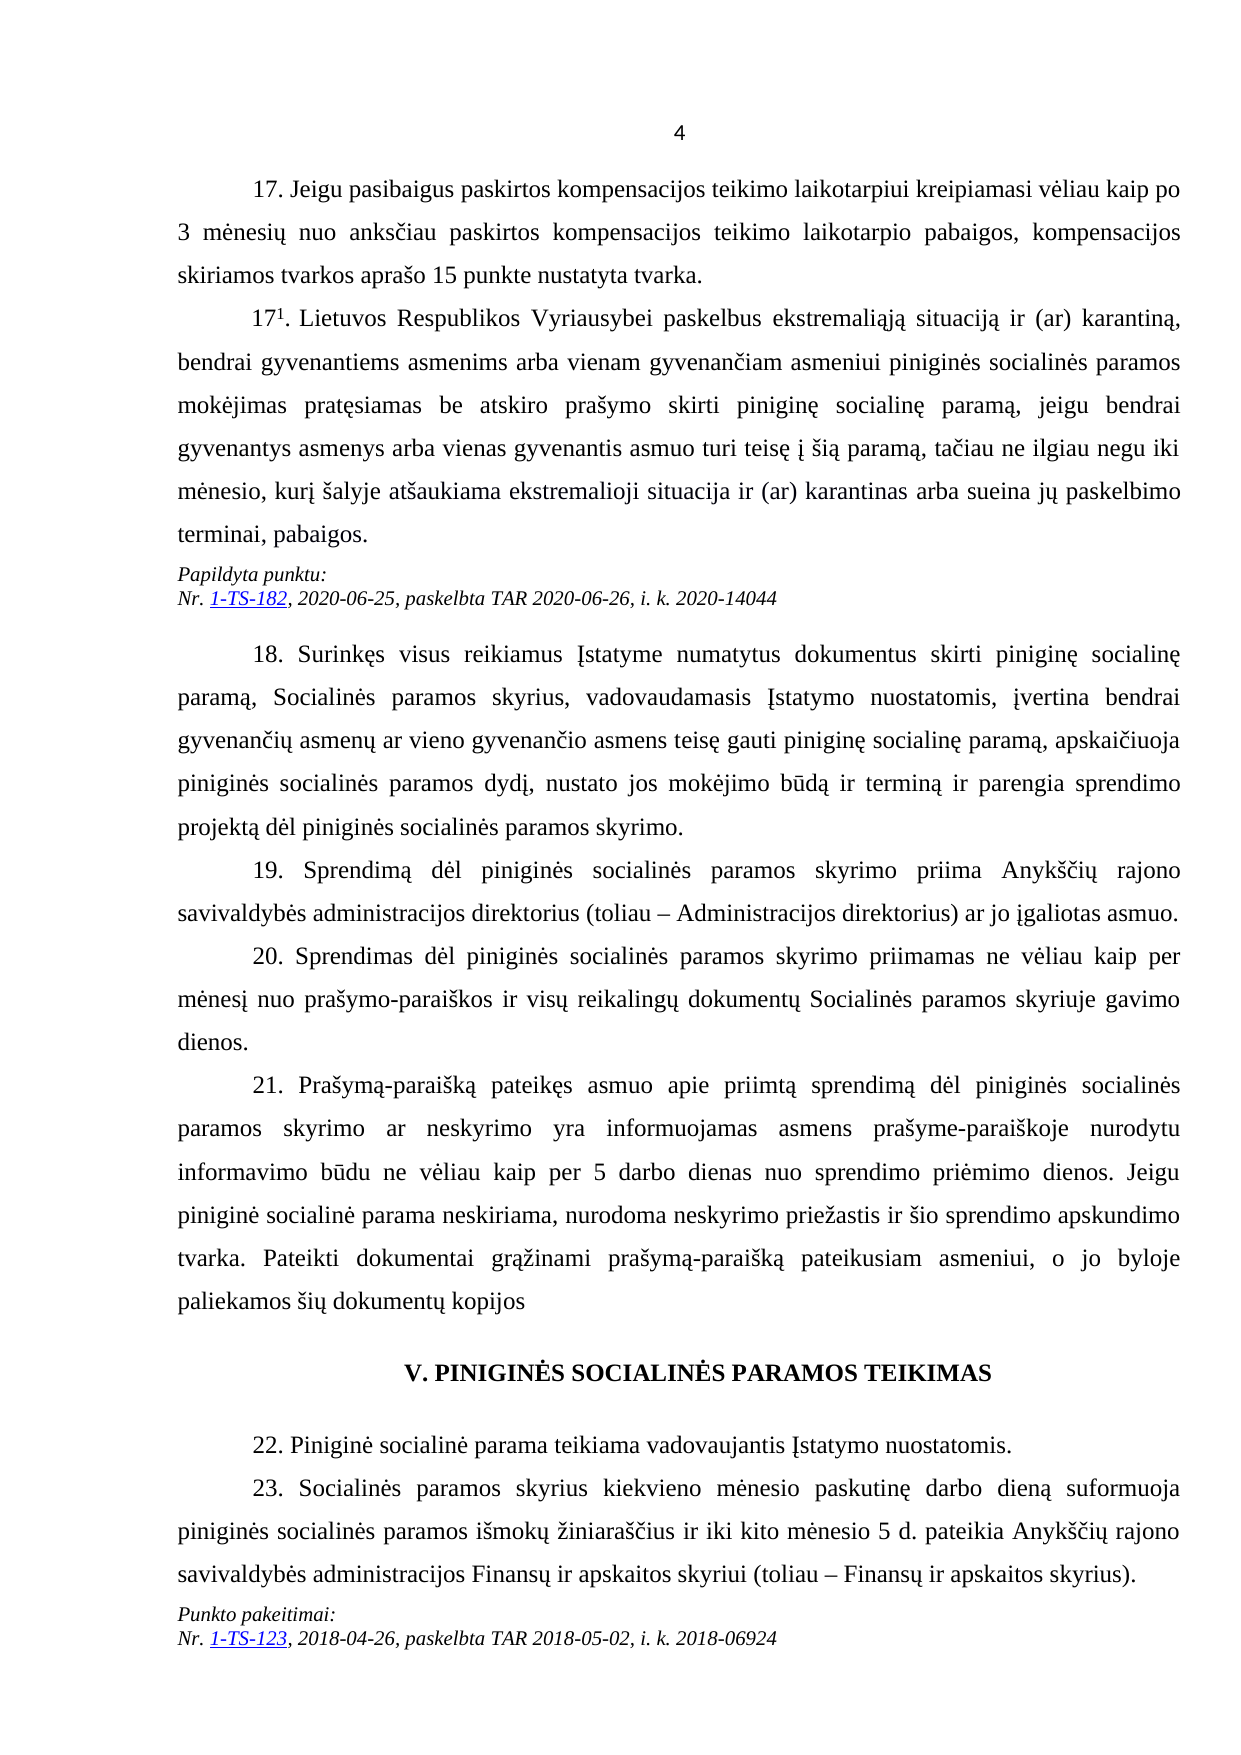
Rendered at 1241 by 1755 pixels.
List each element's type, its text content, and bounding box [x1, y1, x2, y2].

text Punkto pakeitimai: [177, 1602, 1181, 1626]
text Nr. 1-TS-123, 2018-04-26, paskelbta TAR 2018-05-02, i. k. 2018-06924 [177, 1626, 1181, 1650]
text 18. Surinkęs visus reikiamus Įstatyme numatytus dokumentus skirti piniginę socialinę paramą, Socialinės paramos skyrius, vadovaudamasis Įstatymo nuostatomis, įvertina bendrai gyvenančių asmenų ar vieno gyvenančio asmens teisę gauti piniginę socialinę paramą, apskaičiuoja piniginės socialinės paramos dydį, nustato jos mokėjimo būdą ir terminą ir parengia sprendimo projektą dėl piniginės socialinės paramos skyrimo. [177, 639, 1181, 840]
text Nr. 1-TS-182, 2020-06-25, paskelbta TAR 2020-06-26, i. k. 2020-14044 [177, 586, 1181, 610]
text V. PINIGINĖS SOCIALINĖS PARAMOS TEIKIMAS [215, 1358, 1181, 1387]
text 20. Sprendimas dėl piniginės socialinės paramos skyrimo priimamas ne vėliau kaip per mėnesį nuo prašymo-paraiškos ir visų reikalingų dokumentų Socialinės paramos skyriuje gavimo dienos. [177, 941, 1181, 1056]
text Papildyta punktu: [177, 562, 1181, 586]
text 22. Piniginė socialinė parama teikiama vadovaujantis Įstatymo nuostatomis. [177, 1430, 1181, 1458]
text 17. Jeigu pasibaigus paskirtos kompensacijos teikimo laikotarpiui kreipiamasi vėliau kaip po 3 mėnesių nuo anksčiau paskirtos kompensacijos teikimo laikotarpio pabaigos, kompensacijos skiriamos tvarkos aprašo 15 punkte nustatyta tvarka. [177, 174, 1181, 289]
text 21. Prašymą-paraišką pateikęs asmuo apie priimtą sprendimą dėl piniginės socialinės paramos skyrimo ar neskyrimo yra informuojamas asmens prašyme-paraiškoje nurodytu informavimo būdu ne vėliau kaip per 5 darbo dienas nuo sprendimo priėmimo dienos. Jeigu piniginė socialinė parama neskiriama, nurodoma neskyrimo priežastis ir šio sprendimo apskundimo tvarka. Pateikti dokumentai grąžinami prašymą-paraišką pateikusiam asmeniui, o jo byloje paliekamos šių dokumentų kopijos [177, 1070, 1181, 1315]
text 171. Lietuvos Respublikos Vyriausybei paskelbus ekstremaliąją situaciją ir (ar) karantiną, bendrai gyvenantiems asmenims arba vienam gyvenančiam asmeniui piniginės socialinės paramos mokėjimas pratęsiamas be atskiro prašymo skirti piniginę socialinę paramą, jeigu bendrai gyvenantys asmenys arba vienas gyvenantis asmuo turi teisę į šią paramą, tačiau ne ilgiau negu iki mėnesio, kurį šalyje atšaukiama ekstremalioji situacija ir (ar) karantinas arba sueina jų paskelbimo terminai, pabaigos. [177, 303, 1181, 548]
text 23. Socialinės paramos skyrius kiekvieno mėnesio paskutinę darbo dieną suformuoja piniginės socialinės paramos išmokų žiniaraščius ir iki kito mėnesio 5 d. pateikia Anykščių rajono savivaldybės administracijos Finansų ir apskaitos skyriui (toliau – Finansų ir apskaitos skyrius). [177, 1473, 1181, 1588]
text 19. Sprendimą dėl piniginės socialinės paramos skyrimo priima Anykščių rajono savivaldybės administracijos direktorius (toliau – Administracijos direktorius) ar jo įgaliotas asmuo. [177, 855, 1181, 927]
